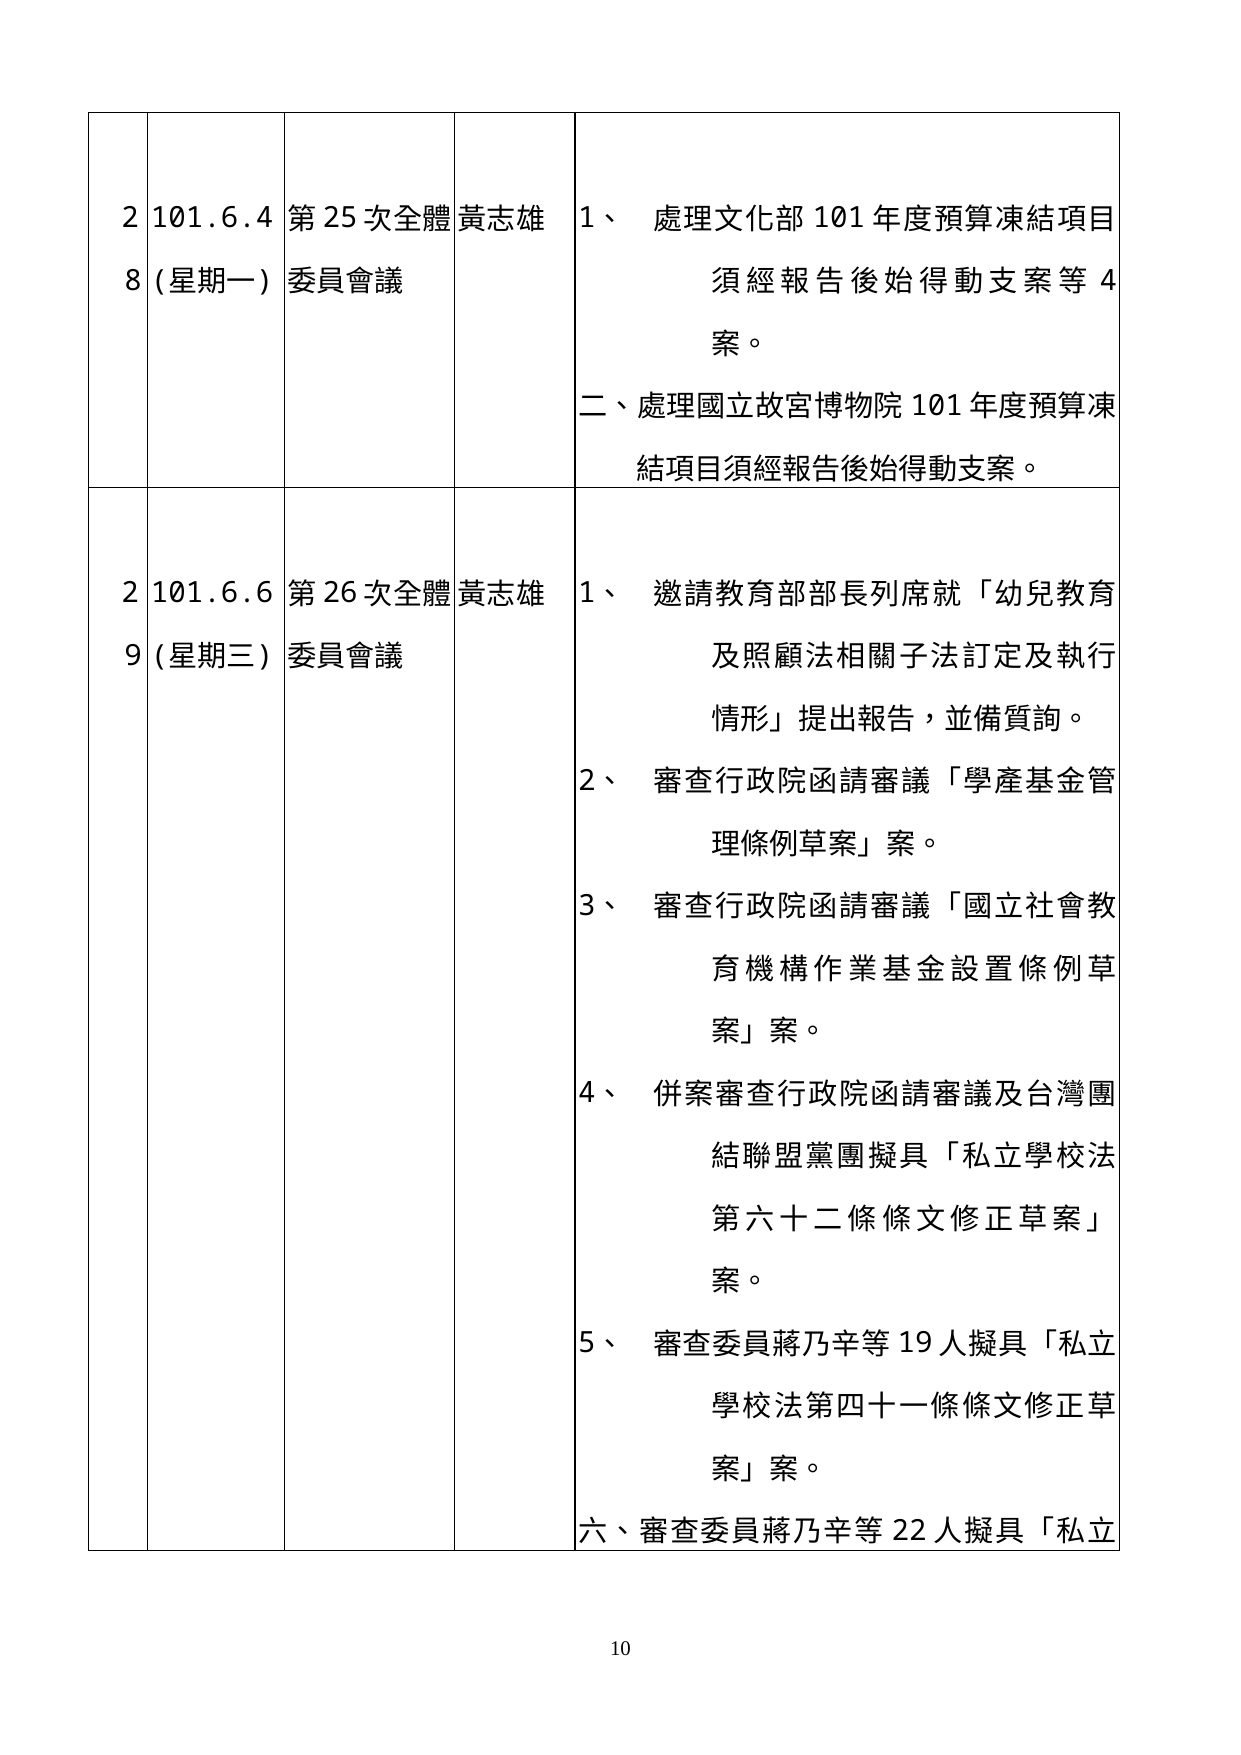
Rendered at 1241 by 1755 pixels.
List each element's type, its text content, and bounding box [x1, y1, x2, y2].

table_cell 第26次全體委員會議 [285, 488, 454, 1550]
table_cell 黃志雄 [455, 113, 574, 487]
table_cell [89, 113, 147, 487]
table_cell 第25次全體委員會議 [285, 113, 454, 487]
table_cell 101.6.6 (星期三) [148, 488, 284, 1550]
table_cell 處理文化部101年度預算凍結項目須經報告後始得動支案等4案。 二、處理國立故宮博物院101年度預算凍結項目須經報告後始得動支案。 [576, 113, 1119, 487]
table_cell 黃志雄 [455, 488, 574, 1550]
table_cell [89, 488, 147, 1550]
table_cell 邀請教育部部長列席就「幼兒教育及照顧法相關子法訂定及執行情形」提出報告，並備質詢。 審查行政院函請審議「學產基金管理條例草案」案。 審查行政院函請審議「國立社會教育機構作業基金設置條例草案」案。 併案審查行政院函請審議及台灣團結聯盟黨團擬具「私立學校法第六十二條條文修正草案」案。 審查委員蔣乃辛等19人擬具「私立學校法第四十一條條文修正草案」案。 六、審查委員蔣乃辛等22人擬具「私立 [576, 488, 1119, 1550]
table_cell 101.6.4 (星期一) [148, 113, 284, 487]
